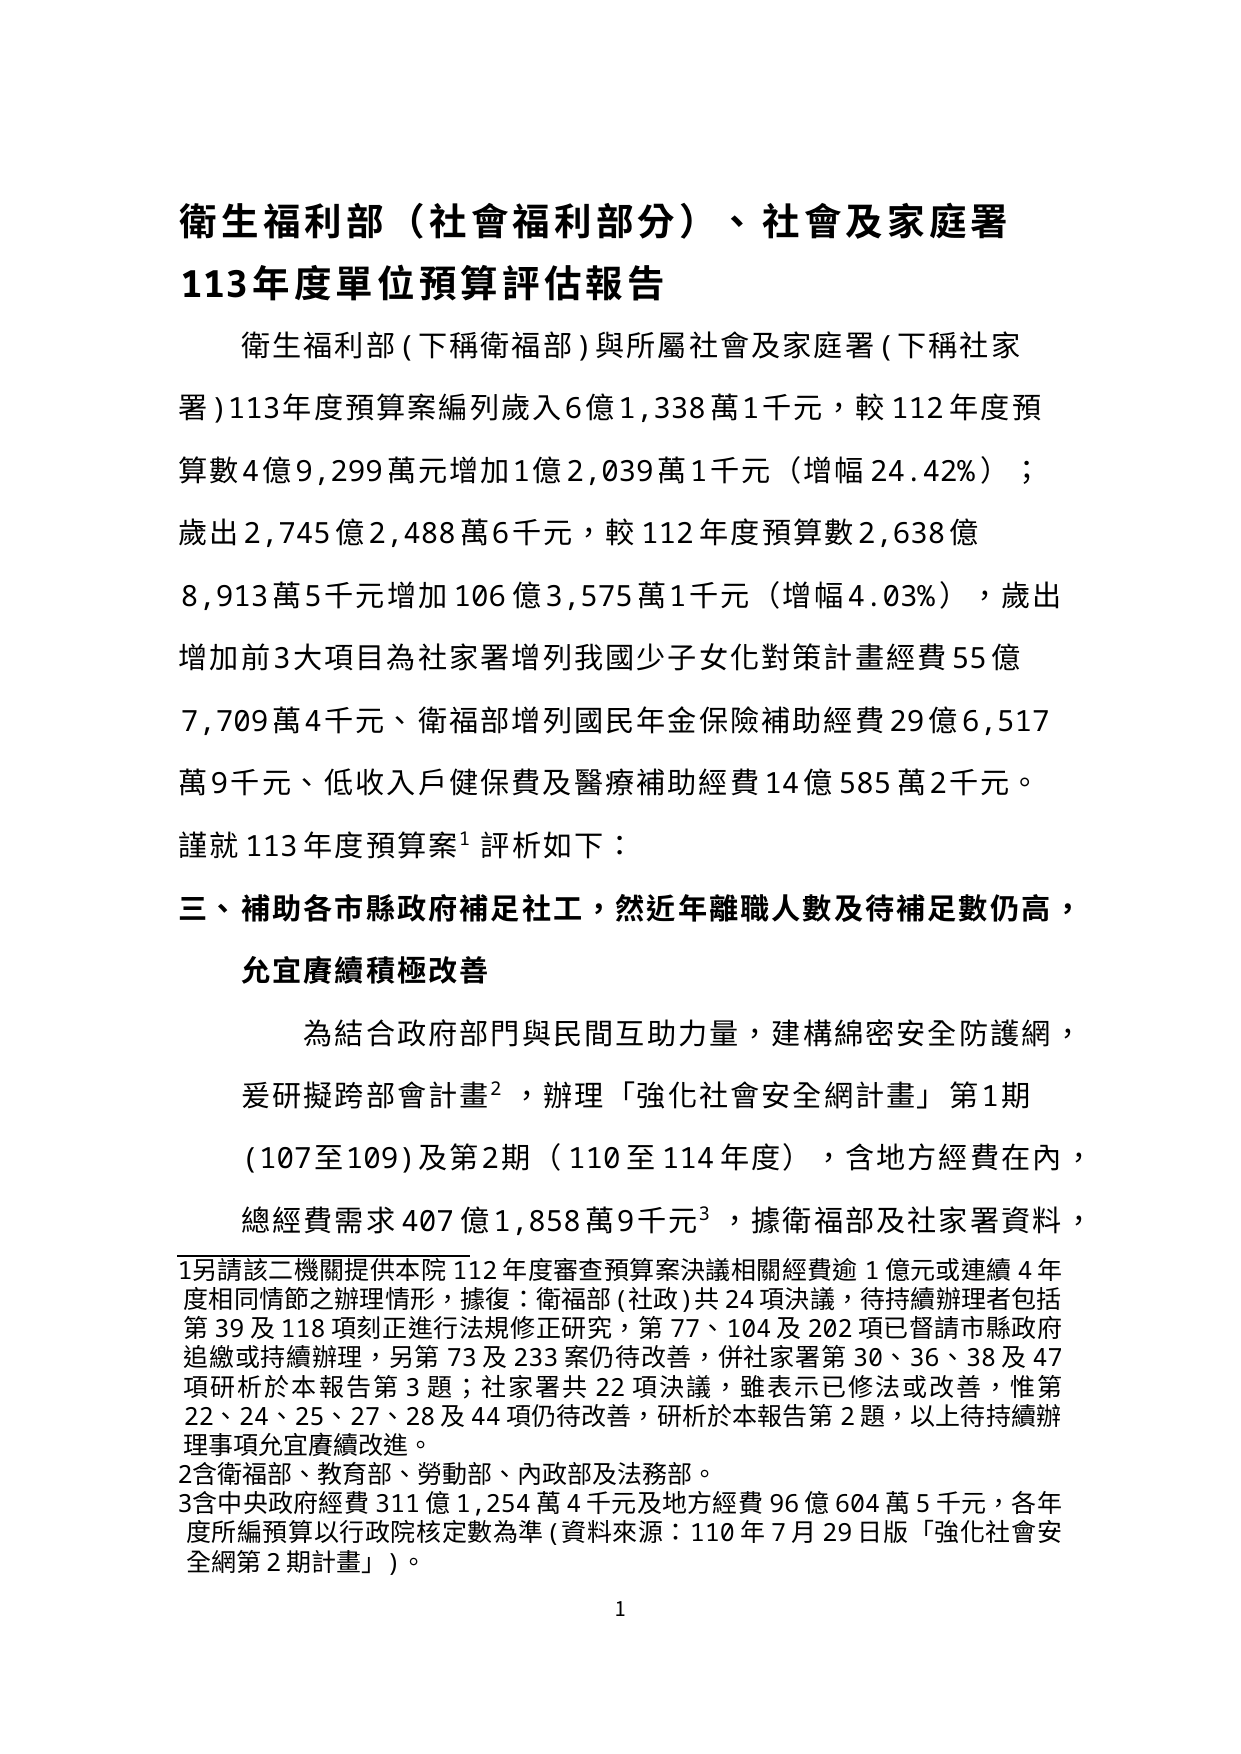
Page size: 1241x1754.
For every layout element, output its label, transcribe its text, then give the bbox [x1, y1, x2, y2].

text 含衛福部、教育部、勞動部、內政部及法務部。 [177, 1460, 1063, 1489]
text 衛生福利部（社會福利部分）、社會及家庭署113年度單位預算評估報告 [177, 177, 1063, 302]
text 三、補助各市縣政府補足社工，然近年離職人數及待補足數仍高，允宜賡續積極改善 [177, 865, 1063, 990]
text 含中央政府經費311億1,254萬4千元及地方經費96億604萬5千元，各年度所編預算以行政院核定數為準(資料來源：110年7月29日版「強化社會安全網第2期計畫」)。 [177, 1489, 1063, 1577]
text 另請該二機關提供本院112年度審查預算案決議相關經費逾1億元或連續4年度相同情節之辦理情形，據復：衛福部(社政)共24項決議，待持續辦理者包括第39及118項刻正進行法規修正研究，第77、104及202項已督請市縣政府追繳或持續辦理，另第73及233案仍待改善，併社家署第30、36、38及47項研析於本報告第3題；社家署共22項決議，雖表示已修法或改善，惟第22、24、25、27、28及44項仍待改善，研析於本報告第2題，以上待持續辦理事項允宜賡續改進。 [177, 1256, 1063, 1460]
text 為結合政府部門與民間互助力量，建構綿密安全防護網，爰研擬跨部會計畫，辦理「強化社會安全網計畫」第1期(107至109)及第2期（110至114年度），含地方經費在內，總經費需求407億1,858萬9千元，據衛福部及社家署資料，其經費合計273億6,699萬7千元，截至112年度已編預算數為69.33億元及40.99億元，113年度預算案賡續編列37億2,324萬7千元及20億4,936萬元，合共57億7,260萬7千元，編列情形詳表1。經查： [236, 990, 1063, 1240]
text 衛生福利部(下稱衛福部)與所屬社會及家庭署(下稱社家署)113年度預算案編列歲入6億1,338萬1千元，較112年度預算數4億9,299萬元增加1億2,039萬1千元（增幅24.42%）；歲出2,745億2,488萬6千元，較112年度預算數2,638億8,913萬5千元增加106億3,575萬1千元（增幅4.03%），歲出增加前3大項目為社家署增列我國少子女化對策計畫經費55億7,709萬4千元、衛福部增列國民年金保險補助經費29億6,517萬9千元、低收入戶健保費及醫療補助經費14億585萬2千元。謹就113年度預算案評析如下： [177, 302, 1063, 865]
